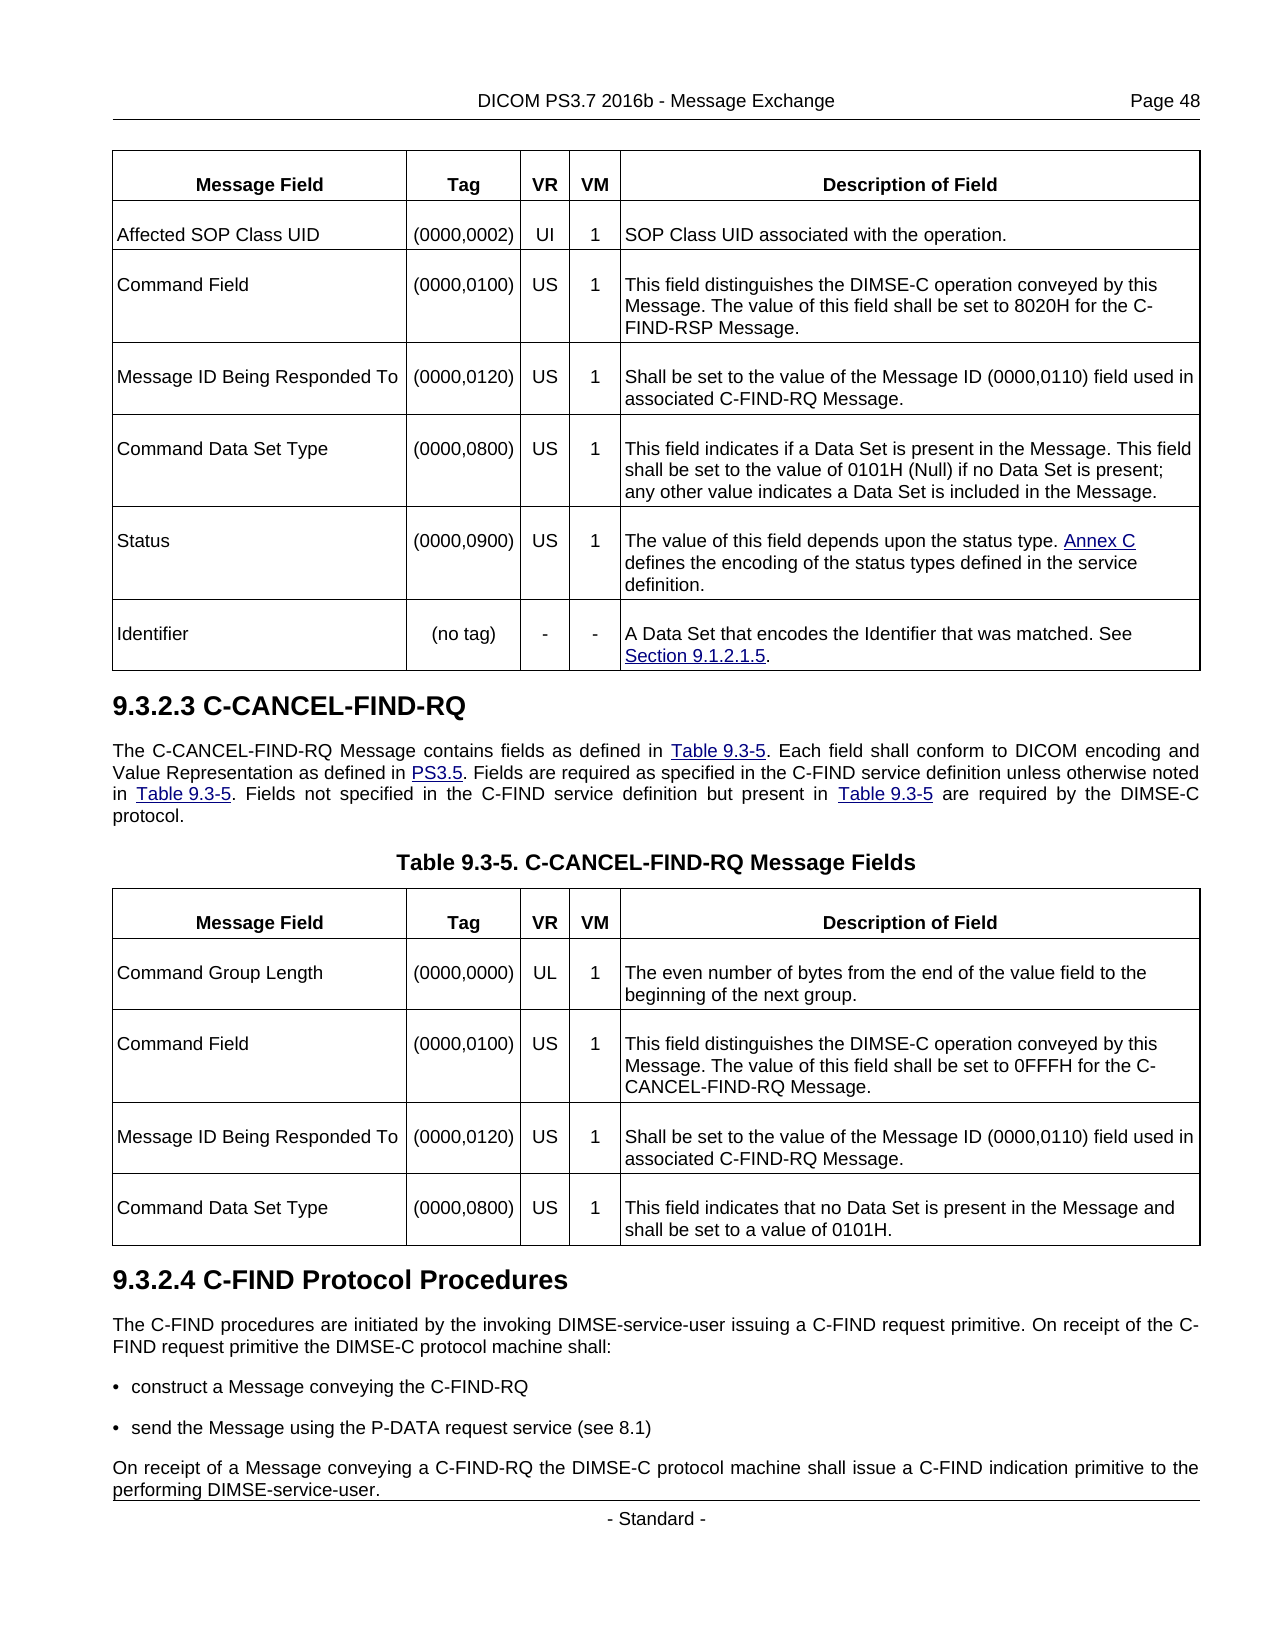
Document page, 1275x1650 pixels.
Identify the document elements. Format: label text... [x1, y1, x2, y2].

table_cell Command Group Length [113, 939, 406, 1009]
table_cell US [521, 343, 569, 413]
text 9.3.2.3 C-CANCEL-FIND-RQ [112, 690, 1200, 721]
table_cell This field indicates that no Data Set is present in the Message and shall be set to a value of 0101H. [621, 1174, 1199, 1244]
table_cell 1 [570, 343, 620, 413]
table_cell Command Data Set Type [113, 1174, 406, 1244]
table_cell (0000,0120) [407, 343, 520, 413]
table_cell US [521, 1010, 569, 1102]
table_header Description of Field [621, 889, 1199, 938]
table_cell Message ID Being Responded To [113, 1103, 406, 1173]
text 9.3.2.4 C-FIND Protocol Procedures [112, 1264, 1200, 1296]
table_header VR [521, 889, 569, 938]
table_header Message Field [113, 889, 406, 938]
table_header VM [570, 151, 620, 200]
table_header VM [570, 889, 620, 938]
table_cell Status [113, 507, 406, 599]
table_cell Message ID Being Responded To [113, 343, 406, 413]
table_cell - [521, 600, 569, 670]
table_cell 1 [570, 1010, 620, 1102]
table_cell 1 [570, 1103, 620, 1173]
table_header Message Field [113, 151, 406, 200]
table_cell US [521, 415, 569, 506]
table_cell (0000,0002) [407, 201, 520, 249]
table_cell (0000,0800) [407, 1174, 520, 1244]
table_cell 1 [570, 507, 620, 599]
table_cell (0000,0120) [407, 1103, 520, 1173]
table_cell UI [521, 201, 569, 249]
table_header Tag [407, 889, 520, 938]
text Table 9.3-5. C-CANCEL-FIND-RQ Message Fields [112, 849, 1200, 875]
list send the Message using the P-DATA request service (see 8.1) [112, 1416, 1200, 1438]
table_cell Command Field [113, 1010, 406, 1102]
table_cell (no tag) [407, 600, 520, 670]
table_cell 1 [570, 1174, 620, 1244]
table_header VR [521, 151, 569, 200]
table_cell 1 [570, 250, 620, 342]
table_cell UL [521, 939, 569, 1009]
table_cell (0000,0800) [407, 415, 520, 506]
table_cell Identifier [113, 600, 406, 670]
table_cell US [521, 1103, 569, 1173]
table_cell (0000,0100) [407, 1010, 520, 1102]
table_cell US [521, 507, 569, 599]
table_cell The value of this field depends upon the status type. Annex C defines the encoding of the status types defined in the service definition. [621, 507, 1199, 599]
table_cell - [570, 600, 620, 670]
text The C-CANCEL-FIND-RQ Message contains fields as defined in Table 9.3-5. Each field shall conform to DICOM encoding and Value Representation as defined in PS3.5. Fields are required as specified in the C-FIND service definition unless otherwise noted in Table 9.3-5. Fields not specified in the C-FIND service definition but present in Table 9.3-5 are required by the DIMSE-C protocol. [112, 740, 1200, 826]
table_cell SOP Class UID associated with the operation. [621, 201, 1199, 249]
table_cell 1 [570, 415, 620, 506]
list construct a Message conveying the C-FIND-RQ [112, 1376, 1200, 1398]
text The C-FIND procedures are initiated by the invoking DIMSE-service-user issuing a C-FIND request primitive. On receipt of the C-FIND request primitive the DIMSE-C protocol machine shall: [112, 1314, 1200, 1357]
table_cell US [521, 1174, 569, 1244]
table_cell Command Field [113, 250, 406, 342]
table_cell The even number of bytes from the end of the value field to the beginning of the next group. [621, 939, 1199, 1009]
table_cell 1 [570, 939, 620, 1009]
table_header Tag [407, 151, 520, 200]
table_cell (0000,0100) [407, 250, 520, 342]
table_cell (0000,0900) [407, 507, 520, 599]
table_header Description of Field [621, 151, 1199, 200]
text On receipt of a Message conveying a C-FIND-RQ the DIMSE-C protocol machine shall issue a C-FIND indication primitive to the performing DIMSE-service-user. [112, 1457, 1200, 1500]
table_cell This field distinguishes the DIMSE‑C operation conveyed by this Message. The value of this field shall be set to 0FFFH for the C-CANCEL-FIND-RQ Message. [621, 1010, 1199, 1102]
table_cell US [521, 250, 569, 342]
table_cell (0000,0000) [407, 939, 520, 1009]
table_cell This field distinguishes the DIMSE‑C operation conveyed by this Message. The value of this field shall be set to 8020H for the C-FIND-RSP Message. [621, 250, 1199, 342]
table_cell A Data Set that encodes the Identifier that was matched. See Section 9.1.2.1.5. [621, 600, 1199, 670]
table_cell Shall be set to the value of the Message ID (0000,0110) field used in associated C-FIND-RQ Message. [621, 343, 1199, 413]
table_cell Command Data Set Type [113, 415, 406, 506]
table_cell 1 [570, 201, 620, 249]
table_cell This field indicates if a Data Set is present in the Message. This field shall be set to the value of 0101H (Null) if no Data Set is present; any other value indicates a Data Set is included in the Message. [621, 415, 1199, 506]
table_cell Affected SOP Class UID [113, 201, 406, 249]
table_cell Shall be set to the value of the Message ID (0000,0110) field used in associated C-FIND-RQ Message. [621, 1103, 1199, 1173]
